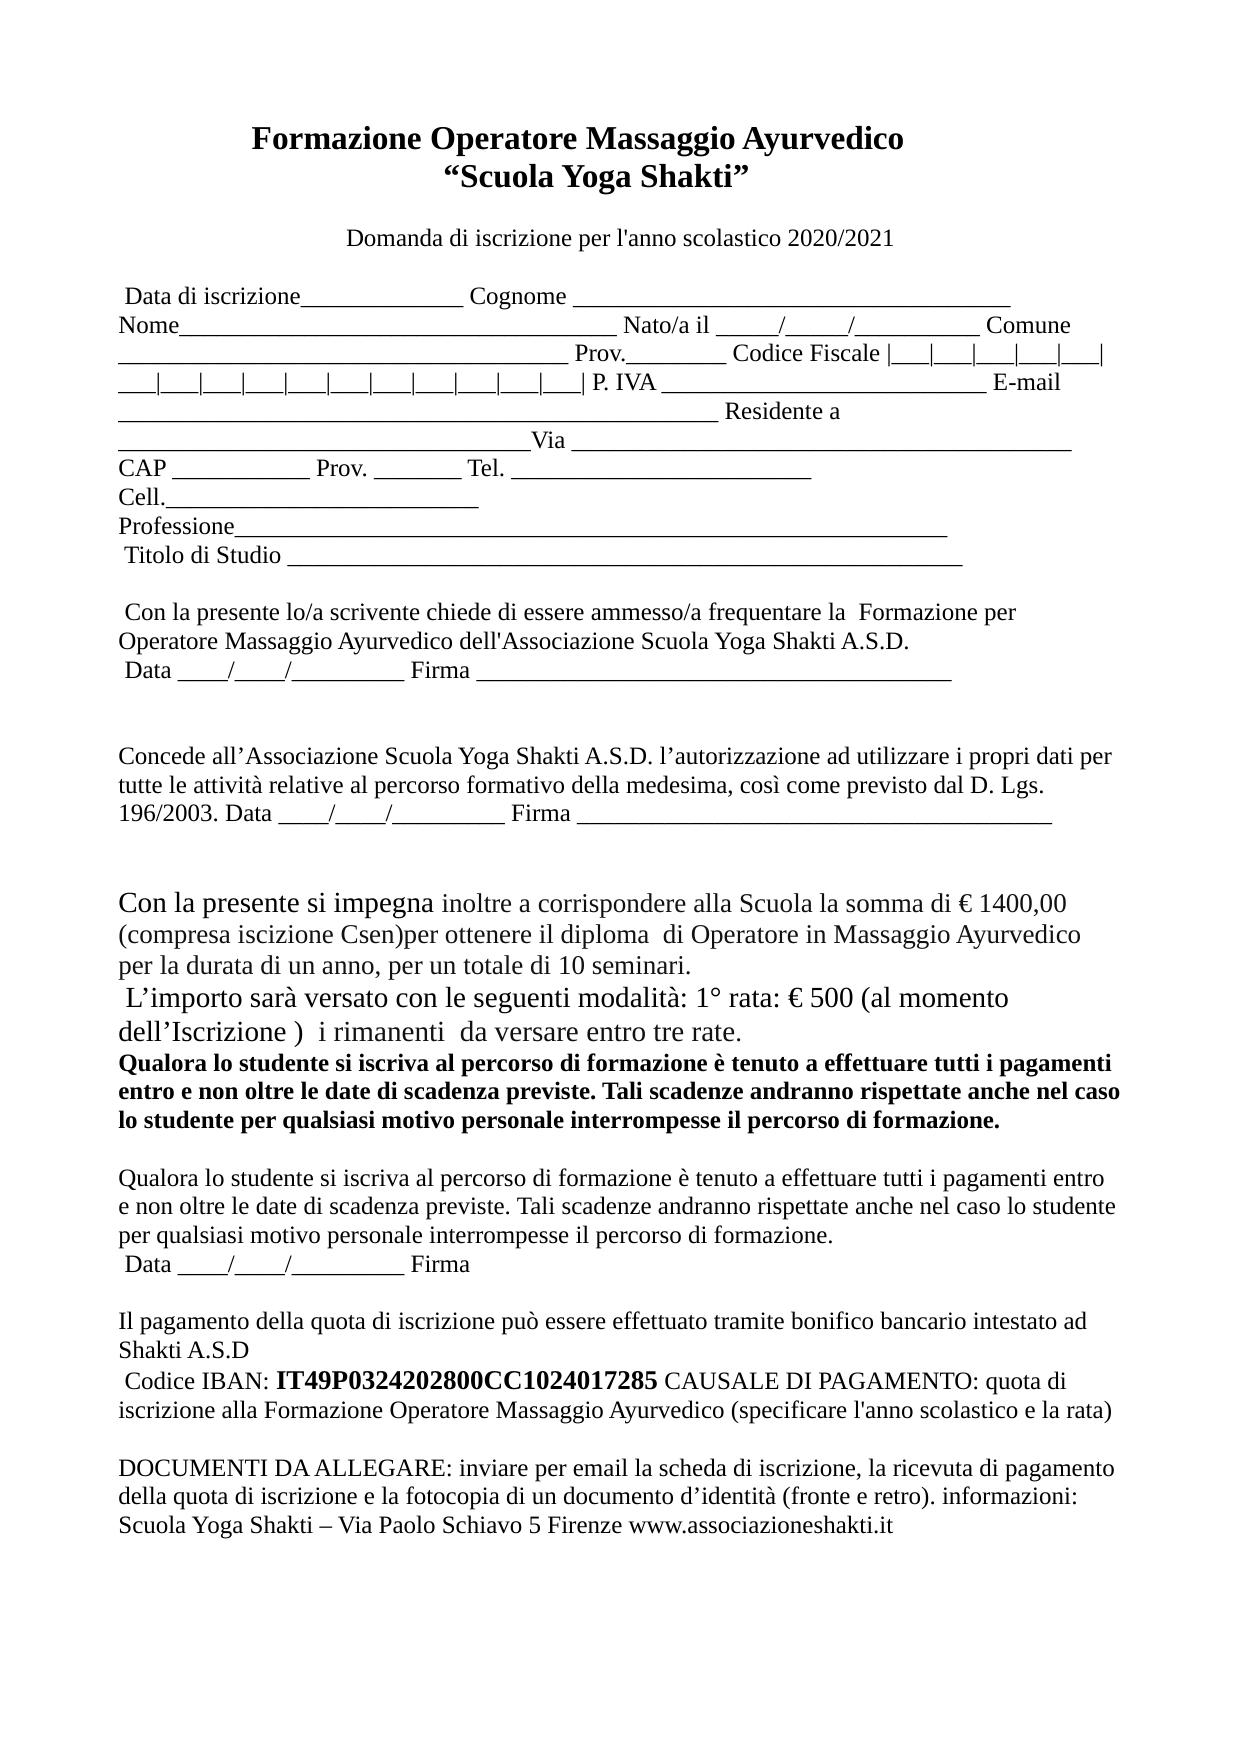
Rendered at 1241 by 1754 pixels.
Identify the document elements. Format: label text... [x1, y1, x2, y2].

text Formazione Operatore Massaggio Ayurvedico [118, 118, 1122, 156]
text Codice IBAN: IT49P0324202800CC1024017285 CAUSALE DI PAGAMENTO: quota di iscrizione alla Formazione Operatore Massaggio Ayurvedico (specificare l'anno scolastico e la rata) [118, 1364, 1122, 1424]
text Il pagamento della quota di iscrizione può essere effettuato tramite bonifico bancario intestato ad Shakti A.S.D [118, 1306, 1122, 1364]
text Con la presente si impegna inoltre a corrispondere alla Scuola la somma di € 1400,00 (compresa iscizione Csen)per ottenere il diploma di Operatore in Massaggio Ayurvedico per la durata di un anno, per un totale di 10 seminari. [118, 885, 1122, 981]
text Con la presente lo/a scrivente chiede di essere ammesso/a frequentare la Formazione per Operatore Massaggio Ayurvedico dell'Associazione Scuola Yoga Shakti A.S.D. [118, 597, 1122, 655]
text L’importo sarà versato con le seguenti modalità: 1° rata: € 500 (al momento dell’Iscrizione ) i rimanenti da versare entro tre rate. [118, 981, 1122, 1048]
text Qualora lo studente si iscriva al percorso di formazione è tenuto a effettuare tutti i pagamenti entro e non oltre le date di scadenza previste. Tali scadenze andranno rispettate anche nel caso lo studente per qualsiasi motivo personale interrompesse il percorso di formazione. [118, 1048, 1122, 1134]
text Domanda di iscrizione per l'anno scolastico 2020/2021 [118, 223, 1122, 252]
text Data di iscrizione_____________ Cognome ___________________________________ Nome___________________________________ Nato/a il _____/_____/__________ Comune ____________________________________ Prov.________ Codice Fiscale |___|___|___|___|___|___|___|___|___|___|___|___|___|___|___|___| P. IVA __________________________ E-mail ________________________________________________ Residente a _________________________________Via ________________________________________ CAP ___________ Prov. _______ Tel. ________________________ Cell._________________________ Professione_________________________________________________________ [118, 281, 1122, 540]
text Data ____/____/_________ Firma [118, 1249, 1122, 1278]
text Data ____/____/_________ Firma ______________________________________ [118, 655, 1122, 683]
text DOCUMENTI DA ALLEGARE: inviare per email la scheda di iscrizione, la ricevuta di pagamento della quota di iscrizione e la fotocopia di un documento d’identità (fronte e retro). informazioni: Scuola Yoga Shakti – Via Paolo Schiavo 5 Firenze www.associazioneshakti.it [118, 1453, 1122, 1539]
text Concede all’Associazione Scuola Yoga Shakti A.S.D. l’autorizzazione ad utilizzare i propri dati per tutte le attività relative al percorso formativo della medesima, così come previsto dal D. Lgs. 196/2003. Data ____/____/_________ Firma ______________________________________ [118, 741, 1122, 827]
text Qualora lo studente si iscriva al percorso di formazione è tenuto a effettuare tutti i pagamenti entro e non oltre le date di scadenza previste. Tali scadenze andranno rispettate anche nel caso lo studente per qualsiasi motivo personale interrompesse il percorso di formazione. [118, 1163, 1122, 1249]
text Titolo di Studio ______________________________________________________ [118, 540, 1122, 568]
text “Scuola Yoga Shakti” [118, 156, 1122, 195]
